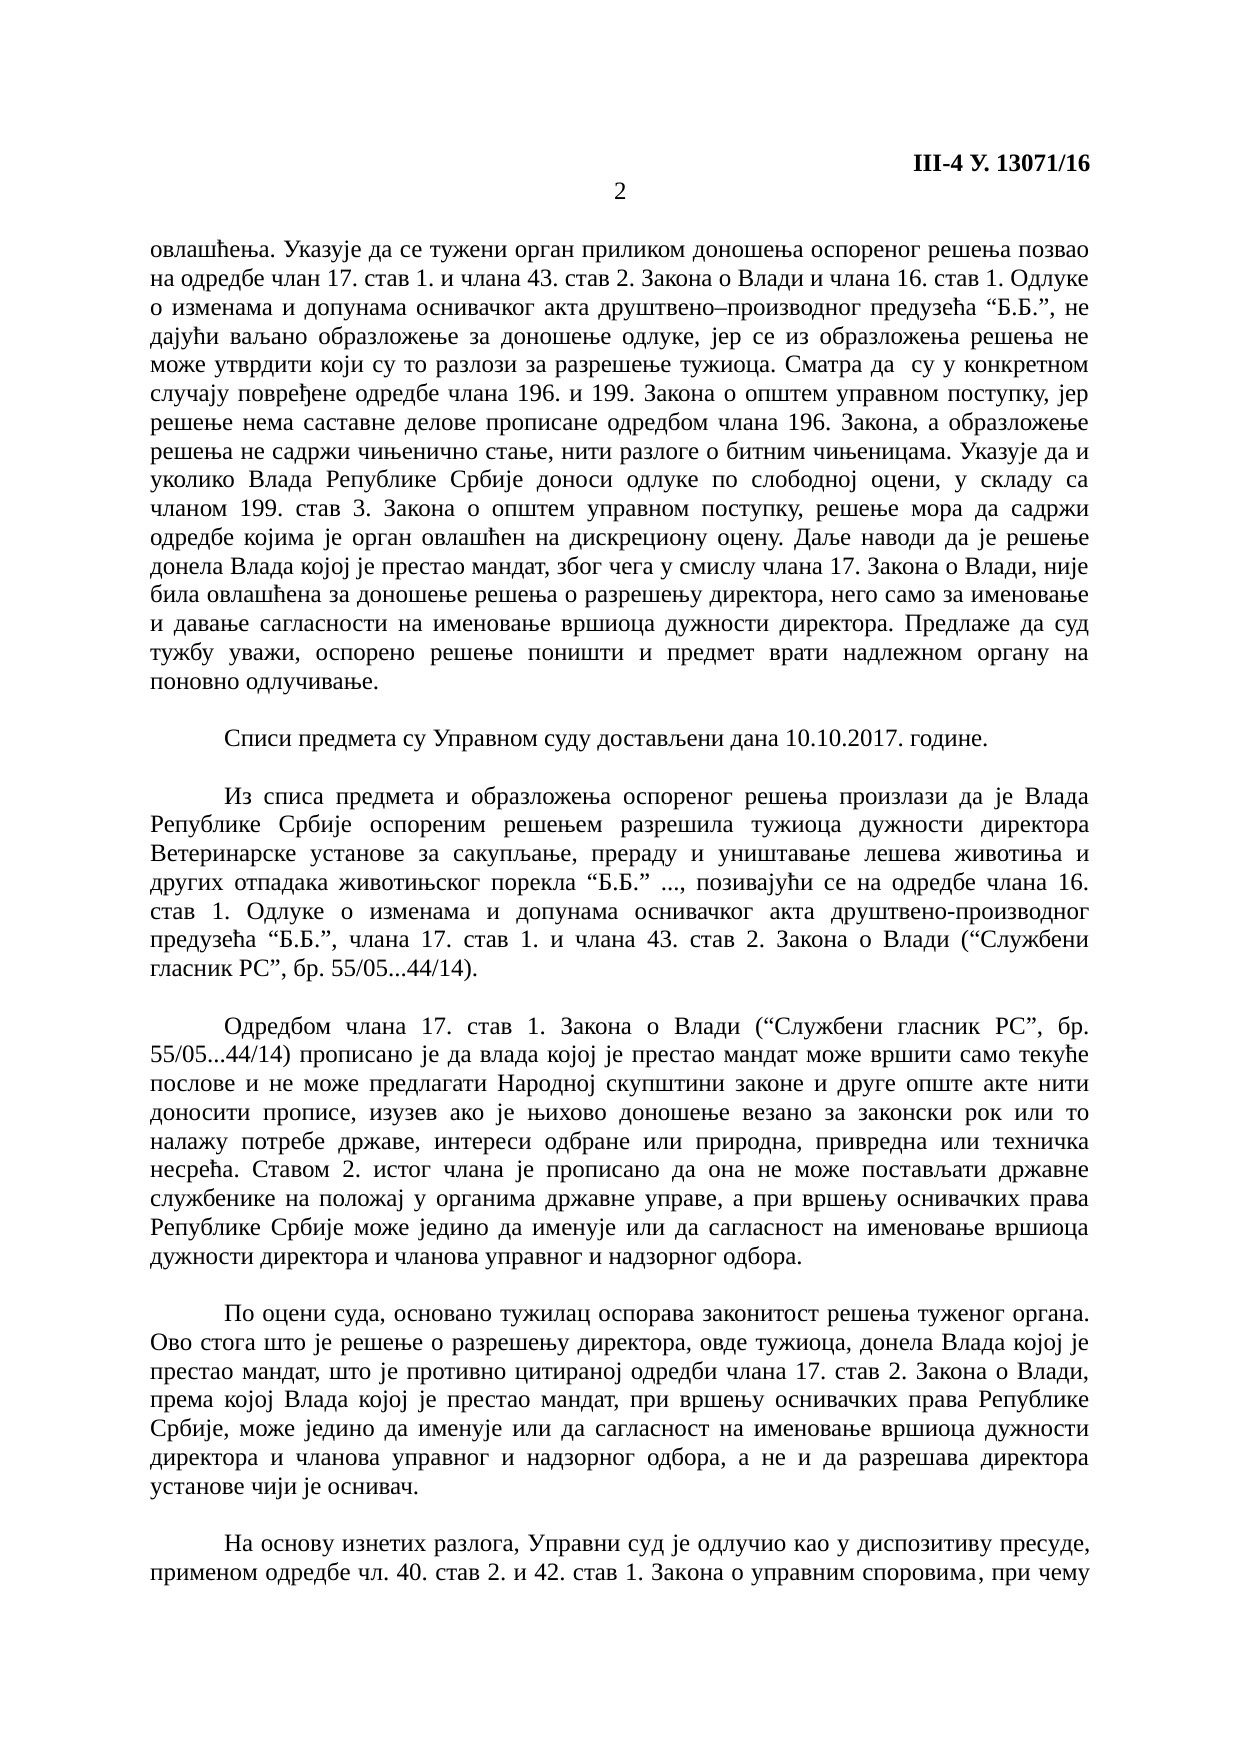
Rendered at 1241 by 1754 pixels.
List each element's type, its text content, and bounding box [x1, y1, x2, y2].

text По оцени суда, основано тужилац оспорава законитост решења туженог органа. Ово стога што је решење о разрешењу директора, овде тужиоца, донела Влада којој је престао мандат, што је противно цитираној одредби члана 17. став 2. Закона о Влади, према којој Влада којој је престао мандат, при вршењу оснивачких права Републике Србије, може једино да именује или да сагласност на именовање вршиоца дужности директора и чланова управног и надзорног одбора, а не и да разрешава директора установе чији је оснивач. [150, 1298, 1090, 1499]
text Списи предмета су Управном суду достављени дана 10.10.2017. године. [150, 723, 1090, 752]
text Из списа предмета и образложења оспореног решења произлази да је Влада Републике Србије оспореним решењем разрешила тужиоца дужности директора Ветеринарске установе за сакупљање, прераду и уништавање лешева животиња и других отпадака животињског порекла “Б.Б.” ..., позивајући се на одредбе члана 16. став 1. Одлуке о изменама и допунама оснивачког акта друштвено-производног предузећа “Б.Б.”, члана 17. став 1. и члана 43. став 2. Закона о Влади (“Службени гласник РС”, бр. 55/05...44/14). [150, 781, 1090, 982]
text На основу изнетих разлога, Управни суд је одлучио као у диспозитиву пресуде, применом одредбе чл. 40. став 2. и 42. став 1. Закона о управним споровима, при чему [150, 1528, 1090, 1586]
text овлашћења. Указује да се тужени орган приликом доношења оспореног решења позвао на одредбе члан 17. став 1. и члана 43. став 2. Закона о Влади и члана 16. став 1. Одлуке о изменама и допунама оснивачког акта друштвено–производног предузећа “Б.Б.”, не дајући ваљано образложење за доношење одлуке, јер се из образложења решења не може утврдити који су то разлози за разрешење тужиоца. Сматра да су у конкретном случају повређене одредбе члана 196. и 199. Закона о општем управном поступку, јер решење нема саставне делове прописане одредбом члана 196. Закона, а образложење решења не садржи чињенично стање, нити разлоге о битним чињеницама. Указује да и уколико Влада Републике Србије доноси одлуке по слободној оцени, у складу са чланом 199. став 3. Закона о општем управном поступку, решење мора да садржи одредбе којима је орган овлашћен на дискрециону оцену. Даље наводи да је решење донела Влада којој је престао мандат, због чега у смислу члана 17. Закона о Влади, није била овлашћена за доношење решења о разрешењу директора, него само за именовање и давање сагласности на именовање вршиоца дужности директора. Предлаже да суд тужбу уважи, оспорено решење поништи и предмет врати надлежном органу на поновно одлучивање. [150, 234, 1090, 694]
text Одредбом члана 17. став 1. Закона о Влади (“Службени гласник РС”, бр. 55/05...44/14) прописано је да влада којој је престао мандат може вршити само текуће послове и не може предлагати Народној скупштини законе и друге опште акте нити доносити прописе, изузев ако је њихово доношење везано за законски рок или то налажу потребе државе, интереси одбране или природна, привредна или техничка несрећа. Ставом 2. истог члана је прописано да она не може постављати државне службенике на положај у органима државне управе, а при вршењу оснивачких права Републике Србије може једино да именује или да сагласност на именовање вршиоца дужности директора и чланова управног и надзорног одбора. [150, 1011, 1090, 1269]
